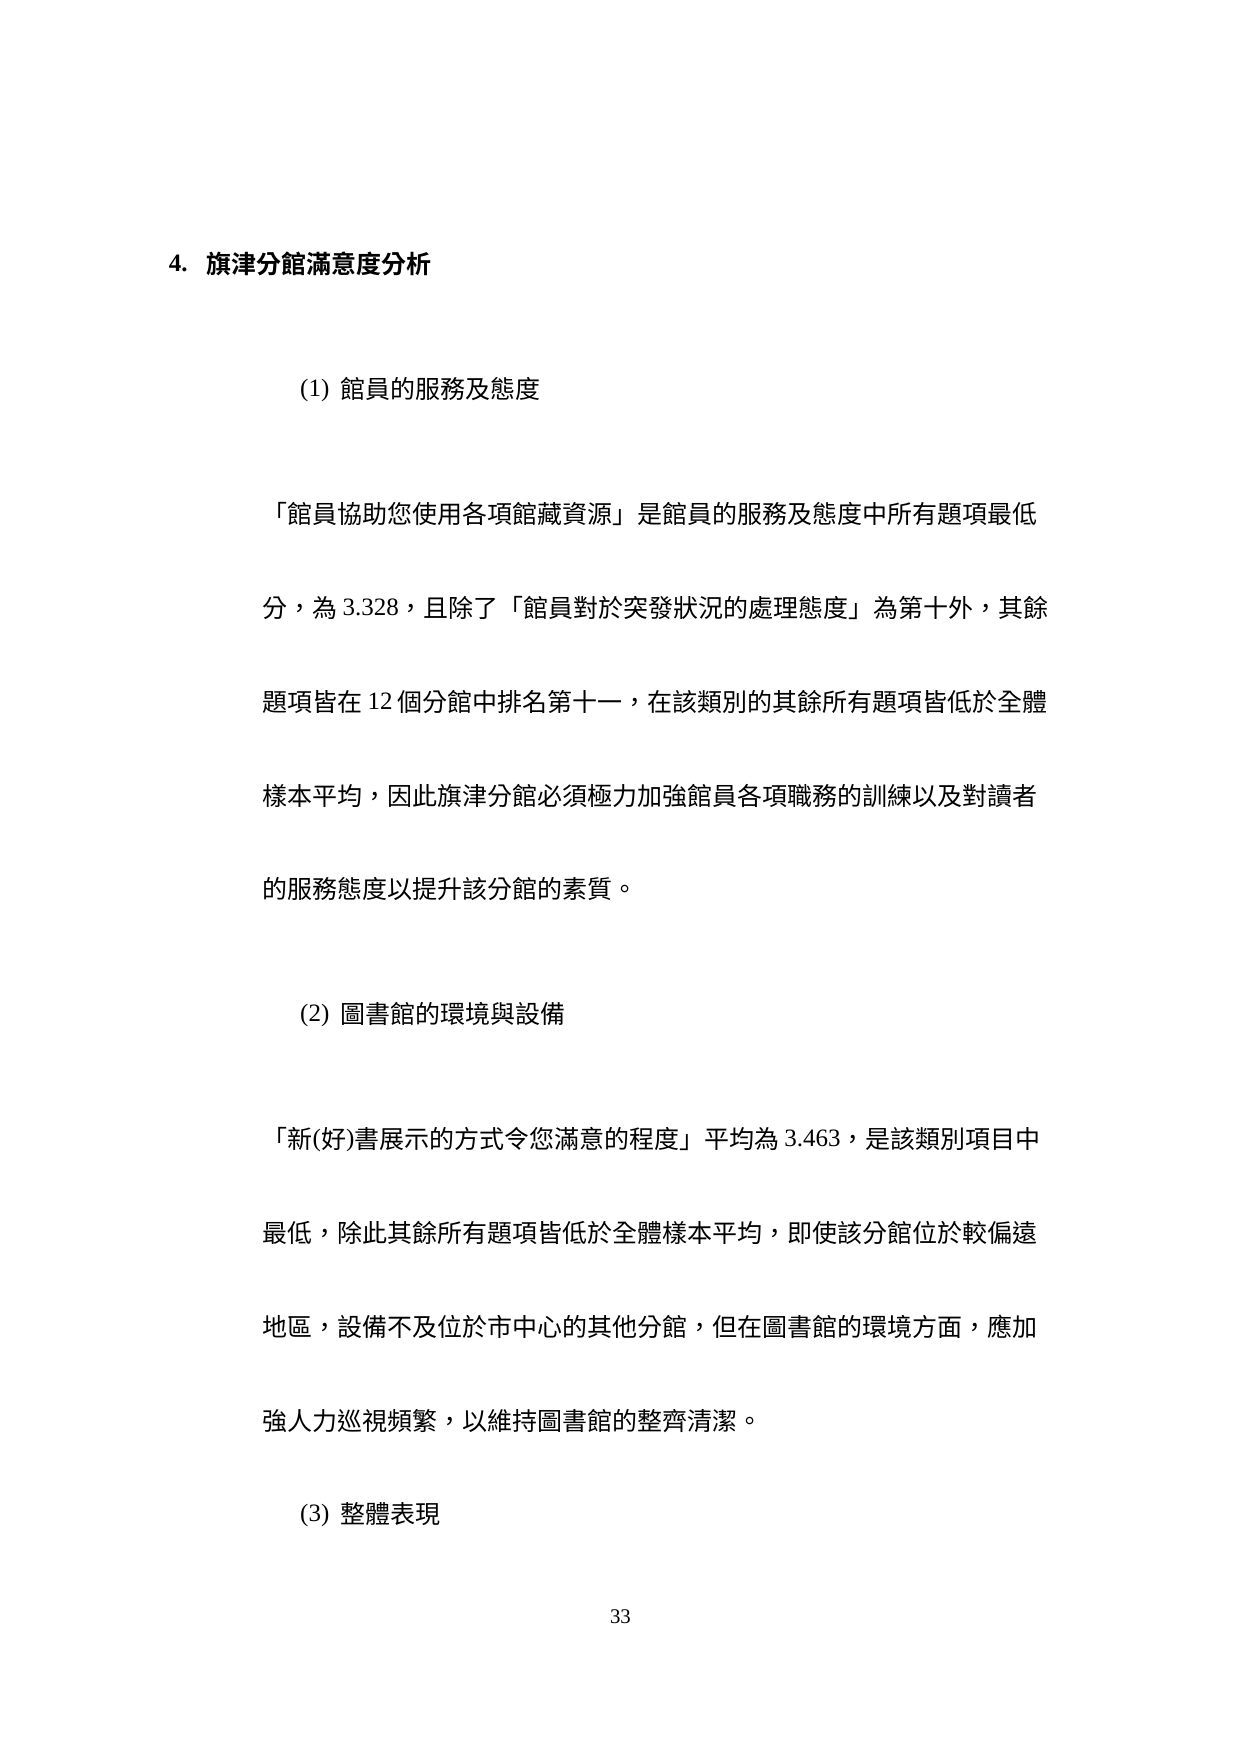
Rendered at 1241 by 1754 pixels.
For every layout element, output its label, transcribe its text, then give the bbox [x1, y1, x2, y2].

list 旗津分館滿意度分析 [169, 221, 1053, 284]
list 館員的服務及態度 [300, 346, 1053, 409]
text 「館員協助您使用各項館藏資源」是館員的服務及態度中所有題項最低分，為3.328，且除了「館員對於突發狀況的處理態度」為第十外，其餘題項皆在12個分館中排名第十一，在該類別的其餘所有題項皆低於全體樣本平均，因此旗津分館必須極力加強館員各項職務的訓練以及對讀者的服務態度以提升該分館的素質。 [262, 471, 1053, 909]
text 「新(好)書展示的方式令您滿意的程度」平均為3.463，是該類別項目中最低，除此其餘所有題項皆低於全體樣本平均，即使該分館位於較偏遠地區，設備不及位於市中心的其他分館，但在圖書館的環境方面，應加強人力巡視頻繁，以維持圖書館的整齊清潔。 [262, 1096, 1053, 1440]
list 整體表現 [300, 1471, 1053, 1534]
list 圖書館的環境與設備 [300, 971, 1053, 1034]
